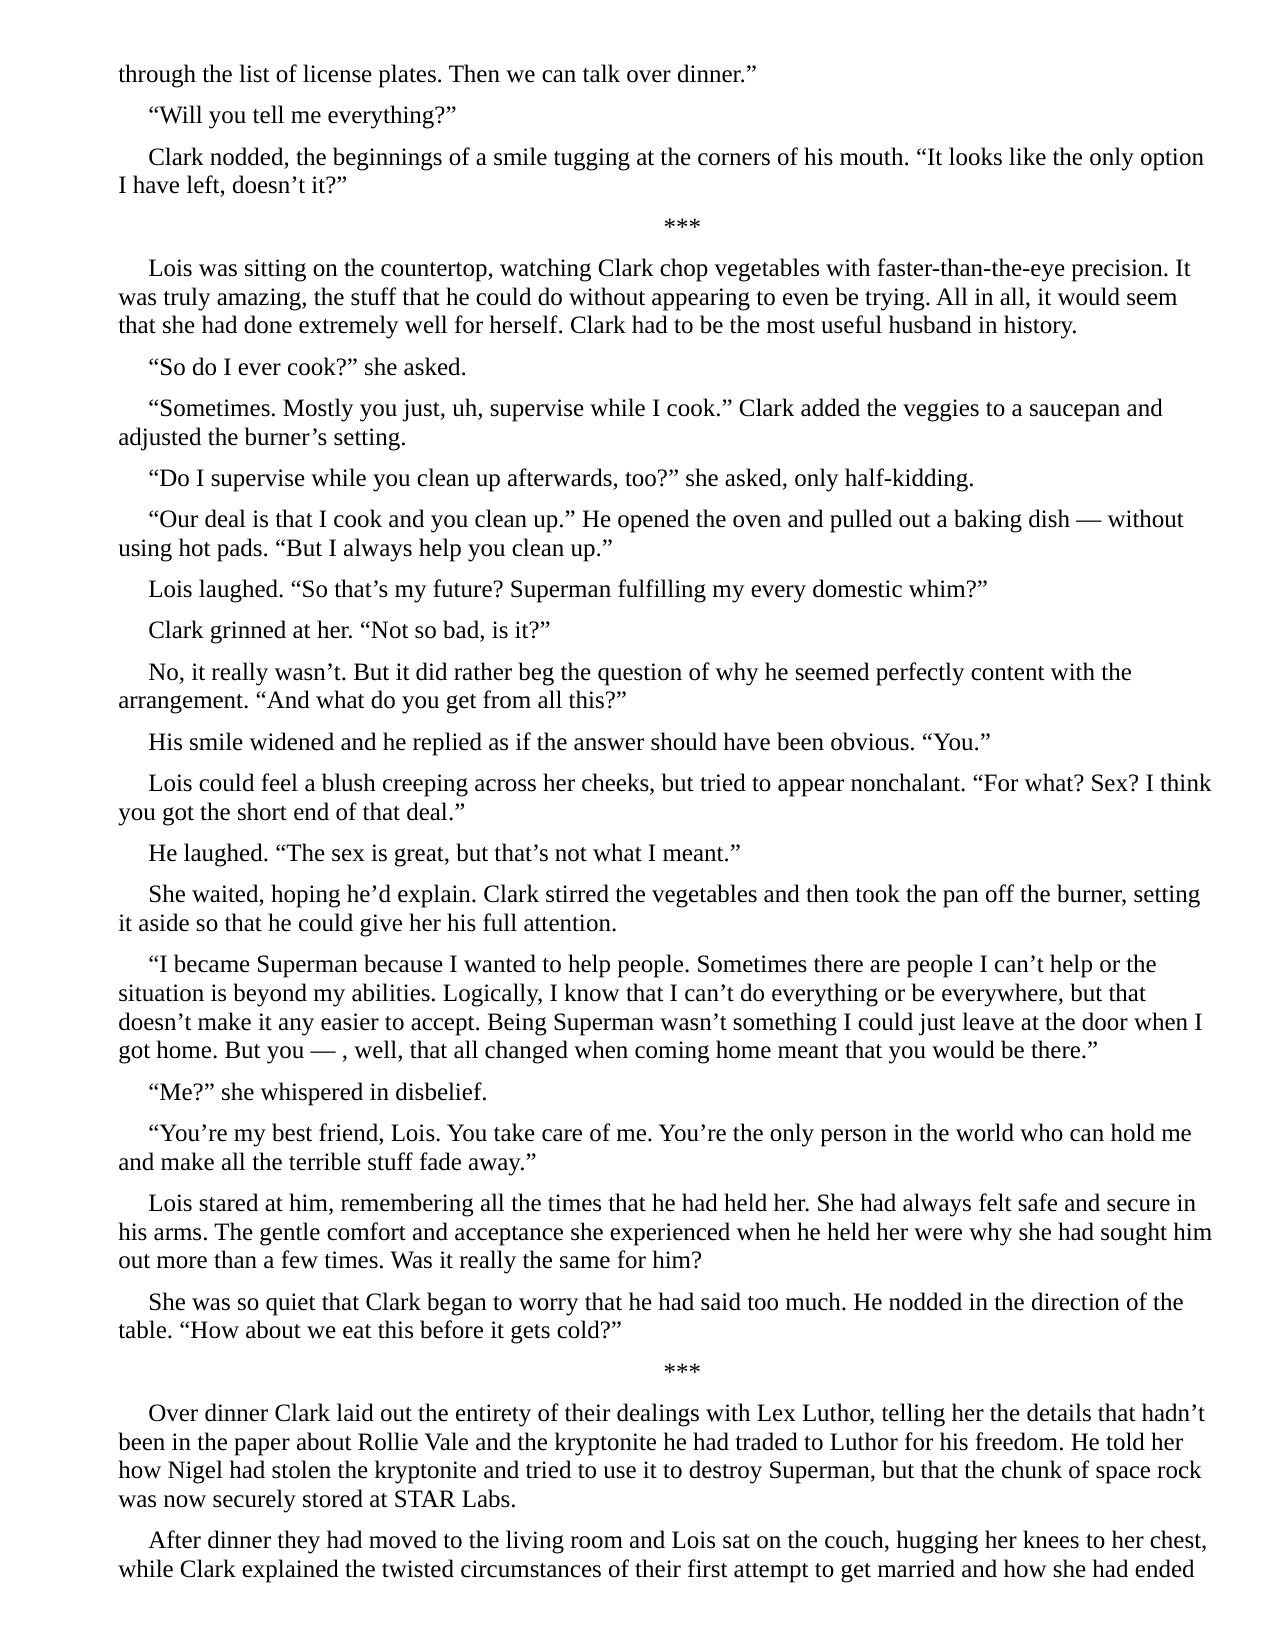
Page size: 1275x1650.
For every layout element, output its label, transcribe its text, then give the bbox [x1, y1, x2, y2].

text “Me?” she whispered in disbelief. [118, 1077, 1216, 1105]
text After dinner they had moved to the living room and Lois sat on the couch, hugging her knees to her chest, while Clark explained the twisted circumstances of their first attempt to get married and how she had ended [118, 1525, 1216, 1583]
text Clark grinned at her. “Not so bad, is it?” [118, 615, 1216, 644]
text No, it really wasn’t. But it did rather beg the question of why he seemed perfectly content with the arrangement. “And what do you get from all this?” [118, 657, 1216, 714]
text “Our deal is that I cook and you clean up.” He opened the oven and pulled out a baking dish — without using hot pads. “But I always help you clean up.” [118, 504, 1216, 562]
text She was so quiet that Clark began to worry that he had said too much. He nodded in the direction of the table. “How about we eat this before it gets cold?” [118, 1287, 1216, 1344]
text His smile widened and he replied as if the answer should have been obvious. “You.” [118, 727, 1216, 755]
text Clark nodded, the beginnings of a smile tugging at the corners of his mouth. “It looks like the only option I have left, doesn’t it?” [118, 142, 1216, 199]
text “Will you tell me everything?” [118, 100, 1216, 129]
text “You’re my best friend, Lois. You take care of me. You’re the only person in the world who can hold me and make all the terrible stuff fade away.” [118, 1118, 1216, 1175]
text Lois could feel a blush creeping across her cheeks, but tried to appear nonchalant. “For what? Sex? I think you got the short end of that deal.” [118, 768, 1216, 825]
text “So do I ever cook?” she asked. [118, 352, 1216, 380]
text *** [118, 212, 1216, 240]
text He laughed. “The sex is great, but that’s not what I meant.” [118, 838, 1216, 867]
text She waited, hoping he’d explain. Clark stirred the vegetables and then took the pan off the burner, setting it aside so that he could give her his full attention. [118, 879, 1216, 937]
text *** [118, 1357, 1216, 1385]
text through the list of license plates. Then we can talk over dinner.” [118, 59, 1216, 88]
text Lois stared at him, remembering all the times that he had held her. She had always felt safe and secure in his arms. The gentle comfort and acceptance she experienced when he held her were why she had sought him out more than a few times. Was it really the same for him? [118, 1188, 1216, 1274]
text “Sometimes. Mostly you just, uh, supervise while I cook.” Clark added the veggies to a saucepan and adjusted the burner’s setting. [118, 393, 1216, 450]
text Over dinner Clark laid out the entirety of their dealings with Lex Luthor, telling her the details that hadn’t been in the paper about Rollie Vale and the kryptonite he had traded to Luthor for his freedom. He told her how Nigel had stolen the kryptonite and tried to use it to destroy Superman, but that the chunk of space rock was now securely stored at STAR Labs. [118, 1398, 1216, 1513]
text “Do I supervise while you clean up afterwards, too?” she asked, only half-kidding. [118, 463, 1216, 492]
text Lois laughed. “So that’s my future? Superman fulfilling my every domestic whim?” [118, 574, 1216, 603]
text Lois was sitting on the countertop, watching Clark chop vegetables with faster-than-the-eye precision. It was truly amazing, the stuff that he could do without appearing to even be trying. All in all, it would seem that she had done extremely well for herself. Clark had to be the most useful husband in history. [118, 253, 1216, 339]
text “I became Superman because I wanted to help people. Sometimes there are people I can’t help or the situation is beyond my abilities. Logically, I know that I can’t do everything or be everywhere, but that doesn’t make it any easier to accept. Being Superman wasn’t something I could just leave at the door when I got home. But you — , well, that all changed when coming home meant that you would be there.” [118, 949, 1216, 1064]
